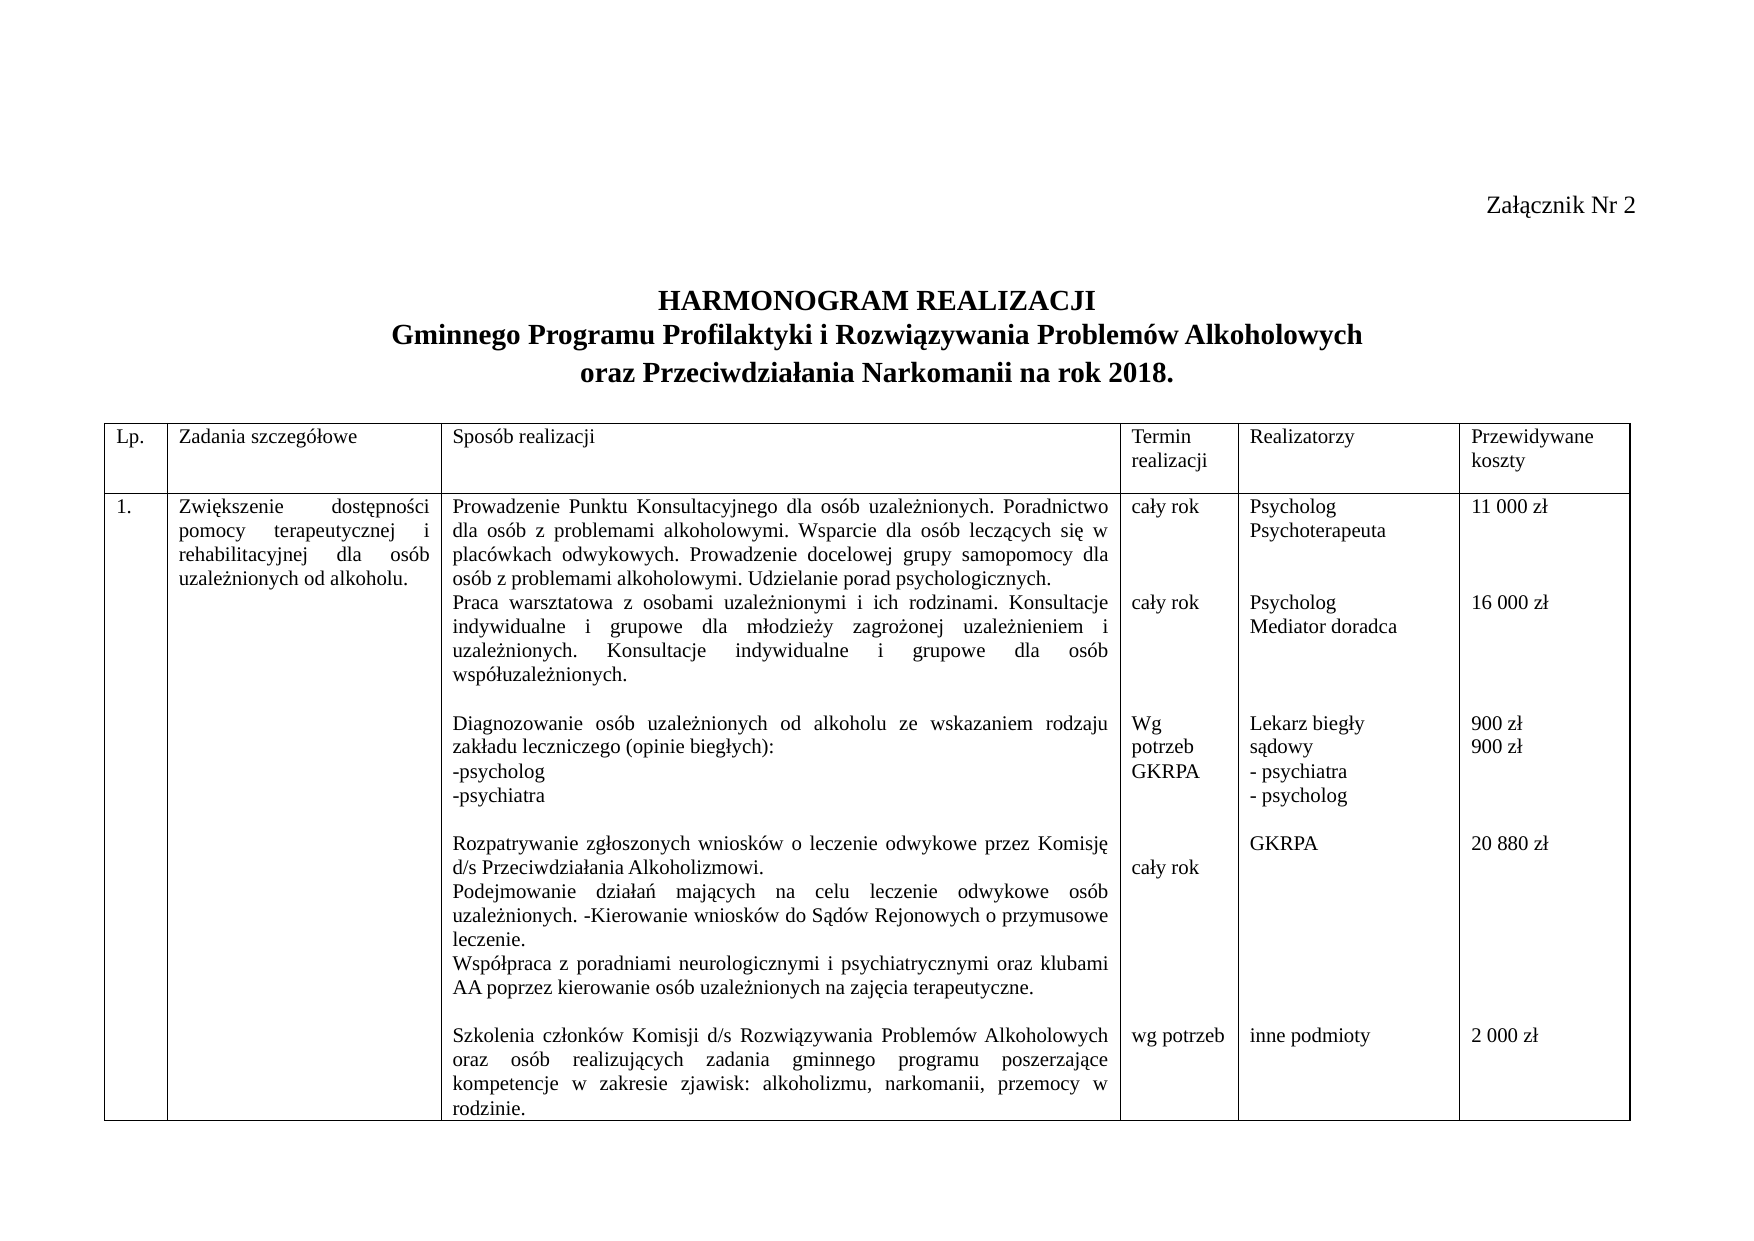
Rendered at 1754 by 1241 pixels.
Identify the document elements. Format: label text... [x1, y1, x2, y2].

table_cell Prowadzenie Punktu Konsultacyjnego dla osób uzależnionych. Poradnictwo dla osób z problemami alkoholowymi. Wsparcie dla osób leczących się w placówkach odwykowych. Prowadzenie docelowej grupy samopomocy dla osób z problemami alkoholowymi. Udzielanie porad psychologicznych. Praca warsztatowa z osobami uzależnionymi i ich rodzinami. Konsultacje indywidualne i grupowe dla młodzieży zagrożonej uzależnieniem i uzależnionych. Konsultacje indywidualne i grupowe dla osób współuzależnionych. Diagnozowanie osób uzależnionych od alkoholu ze wskazaniem rodzaju zakładu leczniczego (opinie biegłych): -psycholog -psychiatra Rozpatrywanie zgłoszonych wniosków o leczenie odwykowe przez Komisję d/s Przeciwdziałania Alkoholizmowi. Podejmowanie działań mających na celu leczenie odwykowe osób uzależnionych. -Kierowanie wniosków do Sądów Rejonowych o przymusowe leczenie. Współpraca z poradniami neurologicznymi i psychiatrycznymi oraz klubami AA poprzez kierowanie osób uzależnionych na zajęcia terapeutyczne. Szkolenia członków Komisji d/s Rozwiązywania Problemów Alkoholowych oraz osób realizujących zadania gminnego programu poszerzające kompetencje w zakresie zjawisk: alkoholizmu, narkomanii, przemocy w rodzinie. [442, 494, 1120, 1119]
text Załącznik Nr 2 [118, 190, 1636, 219]
table_header Realizatorzy [1239, 424, 1459, 493]
table_cell 11 000 zł 16 000 zł 900 zł 900 zł 20 880 zł 2 000 zł [1460, 494, 1629, 1119]
table_header Zadania szczegółowe [168, 424, 441, 493]
subtitle Gminnego Programu Profilaktyki i Rozwiązywania Problemów Alkoholowych [118, 317, 1636, 351]
subtitle oraz Przeciwdziałania Narkomanii na rok 2018. [118, 356, 1636, 389]
table_cell 1. [105, 494, 167, 1119]
table_header Przewidywane koszty [1460, 424, 1629, 493]
table_cell Zwiększenie dostępności pomocy terapeutycznej i rehabilitacyjnej dla osób uzależnionych od alkoholu. [168, 494, 441, 1119]
table_cell Psycholog Psychoterapeuta Psycholog Mediator doradca Lekarz biegły sądowy - psychiatra - psycholog GKRPA inne podmioty [1239, 494, 1459, 1119]
table_header Lp. [105, 424, 167, 493]
text HARMONOGRAM REALIZACJI [118, 283, 1636, 317]
table_header Termin realizacji [1121, 424, 1238, 493]
table_header Sposób realizacji [442, 424, 1120, 493]
table_cell cały rok cały rok Wg potrzeb GKRPA cały rok wg potrzeb [1121, 494, 1238, 1119]
